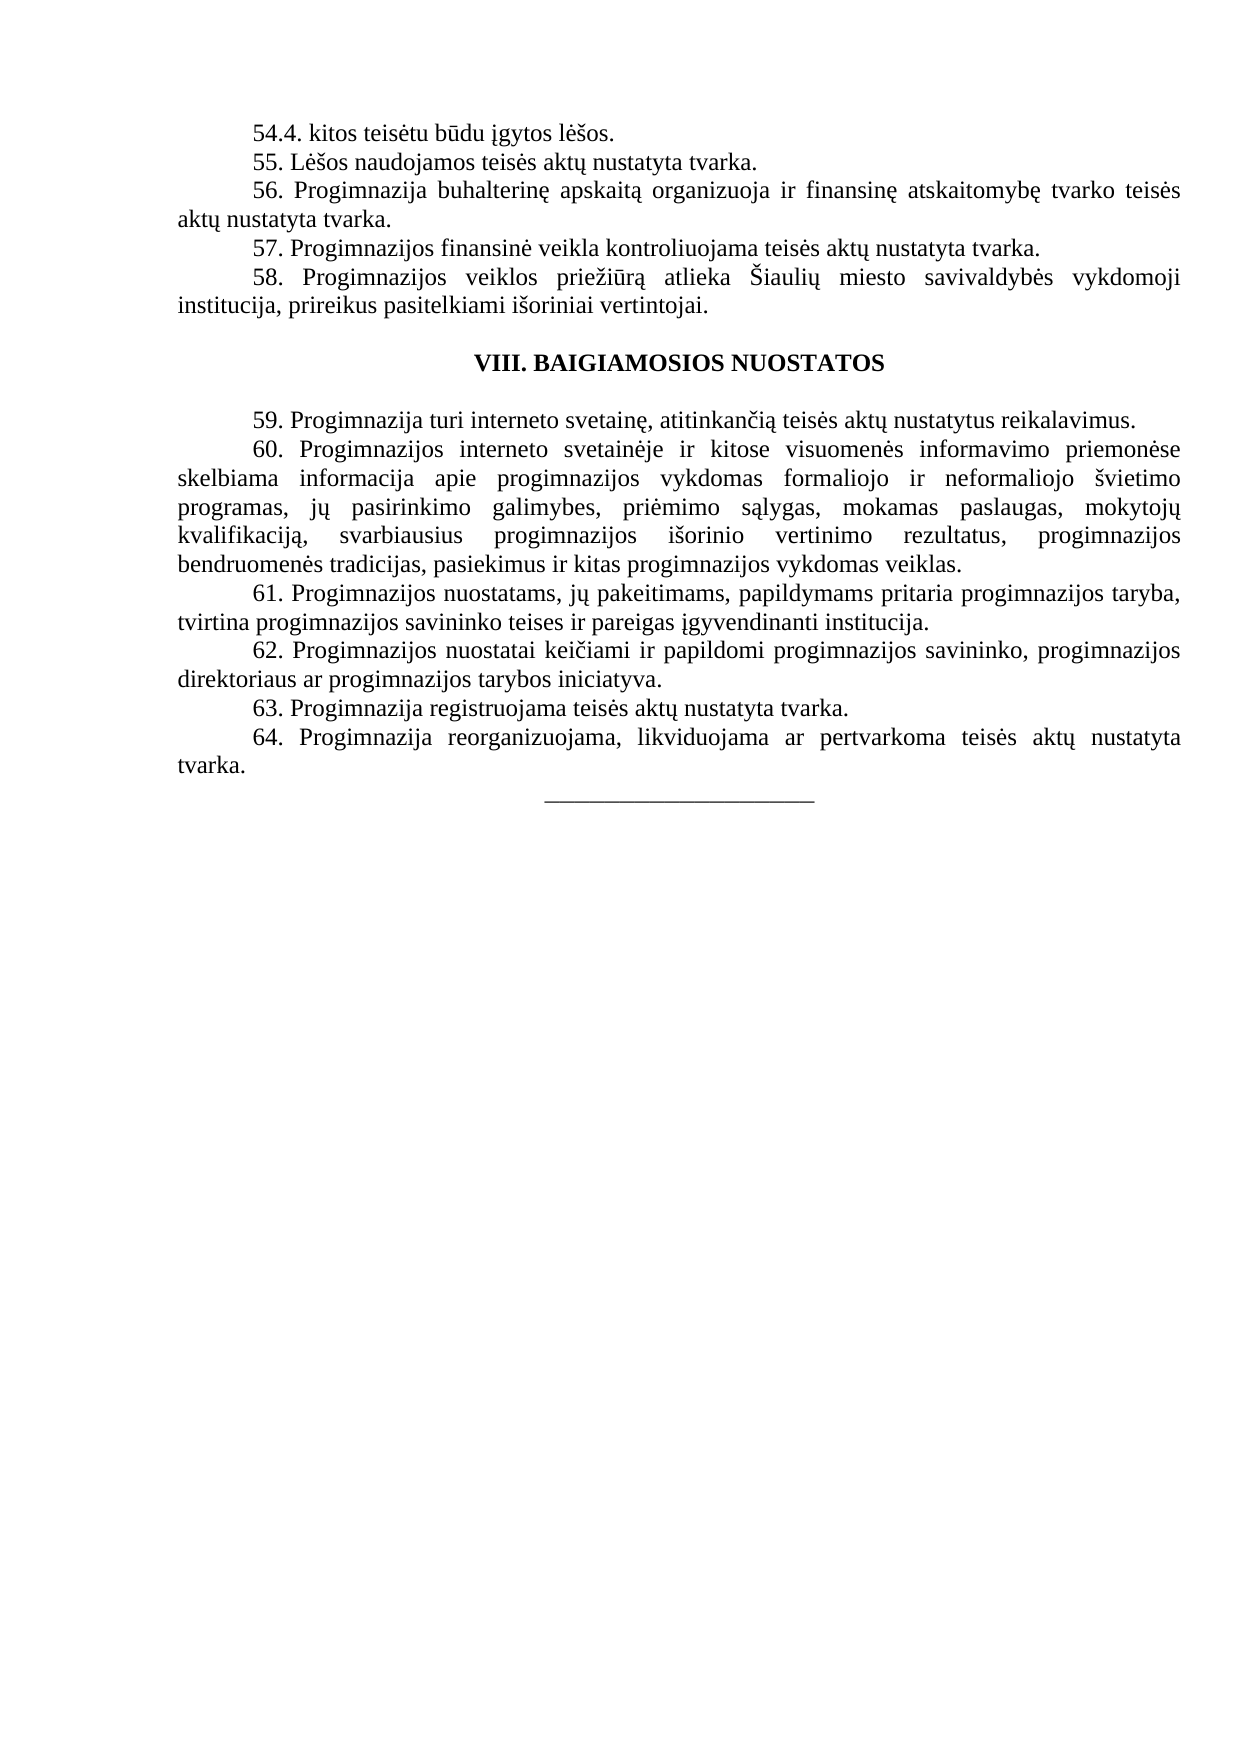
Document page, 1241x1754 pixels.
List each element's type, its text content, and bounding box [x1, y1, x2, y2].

text 62. Progimnazijos nuostatai keičiami ir papildomi progimnazijos savininko, progimnazijos direktoriaus ar progimnazijos tarybos iniciatyva. [177, 636, 1181, 693]
text 55. Lėšos naudojamos teisės aktų nustatyta tvarka. [177, 147, 1181, 176]
text __________________ [177, 779, 1181, 808]
text 56. Progimnazija buhalterinę apskaitą organizuoja ir finansinę atskaitomybę tvarko teisės aktų nustatyta tvarka. [177, 176, 1181, 233]
text 61. Progimnazijos nuostatams, jų pakeitimams, papildymams pritaria progimnazijos taryba, tvirtina progimnazijos savininko teises ir pareigas įgyvendinanti institucija. [177, 578, 1181, 636]
text 58. Progimnazijos veiklos priežiūrą atlieka Šiaulių miesto savivaldybės vykdomoji institucija, prireikus pasitelkiami išoriniai vertintojai. [177, 262, 1181, 319]
text 64. Progimnazija reorganizuojama, likviduojama ar pertvarkoma teisės aktų nustatyta tvarka. [177, 722, 1181, 779]
text 57. Progimnazijos finansinė veikla kontroliuojama teisės aktų nustatyta tvarka. [177, 233, 1181, 262]
text 60. Progimnazijos interneto svetainėje ir kitose visuomenės informavimo priemonėse skelbiama informacija apie progimnazijos vykdomas formaliojo ir neformaliojo švietimo programas, jų pasirinkimo galimybes, priėmimo sąlygas, mokamas paslaugas, mokytojų kvalifikaciją, svarbiausius progimnazijos išorinio vertinimo rezultatus, progimnazijos bendruomenės tradicijas, pasiekimus ir kitas progimnazijos vykdomas veiklas. [177, 434, 1181, 578]
text 59. Progimnazija turi interneto svetainę, atitinkančią teisės aktų nustatytus reikalavimus. [177, 406, 1181, 434]
text 63. Progimnazija registruojama teisės aktų nustatyta tvarka. [177, 693, 1181, 722]
text 54.4. kitos teisėtu būdu įgytos lėšos. [177, 118, 1181, 147]
text VIII. BAIGIAMOSIOS NUOSTATOS [177, 348, 1181, 377]
